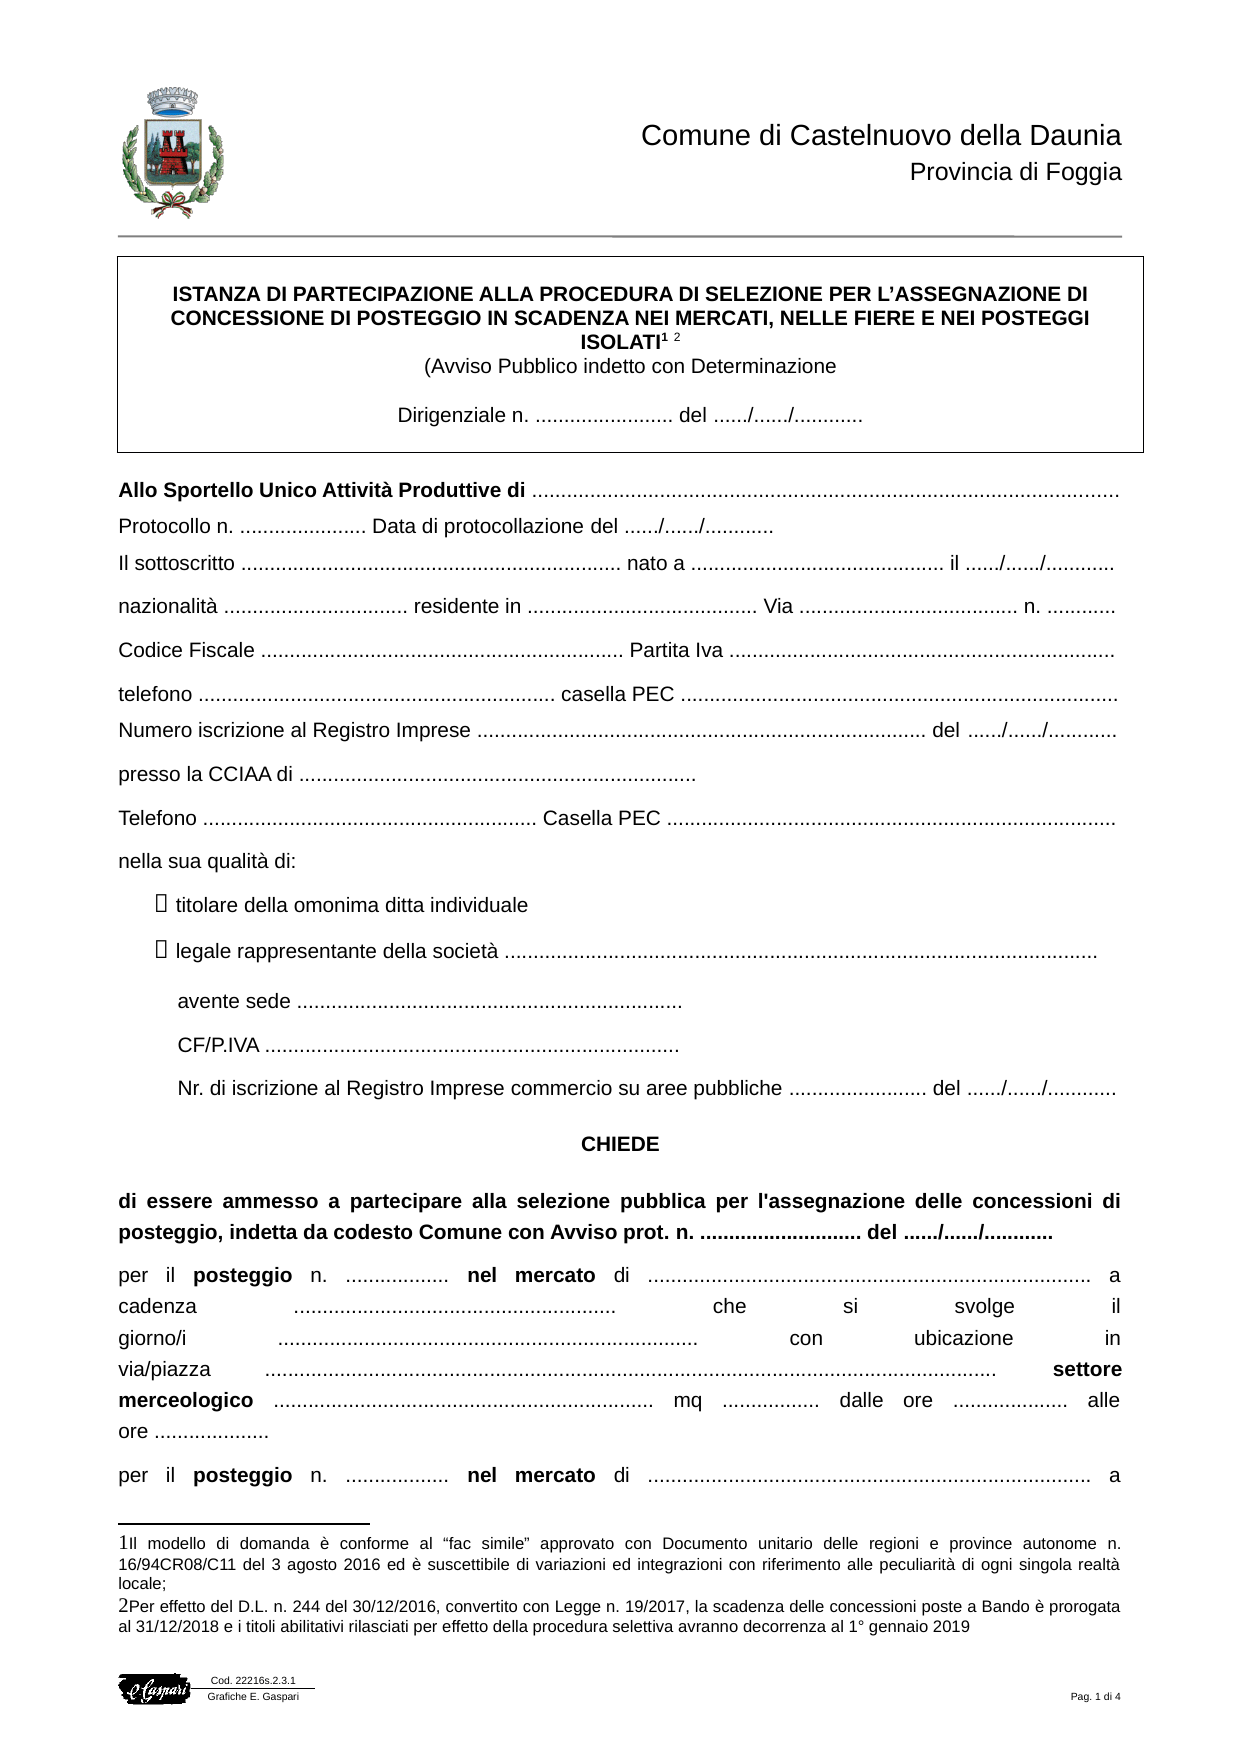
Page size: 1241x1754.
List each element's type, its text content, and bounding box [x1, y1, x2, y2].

text Protocollo n. ...................... Data di protocollazione del ....../....../............ [118, 514, 1122, 538]
text Telefono .......................................................... Casella PEC .............................................................................. [118, 805, 1122, 829]
text avente sede ................................................................... [177, 989, 1122, 1013]
text CF/P.IVA ........................................................................ [177, 1032, 1122, 1056]
text per il posteggio n. .................. nel mercato di ............................................................................. a cadenza ........................................................ che si svolge il giorno/i ......................................................................... con ubicazione in via/piazza ............................................................................................................................... settore merceologico .................................................................. mq ................. dalle ore .................... alle ore .................... [118, 1263, 1122, 1443]
text Comune di Castelnuovo della Daunia [224, 118, 1122, 152]
text CHIEDE [118, 1132, 1122, 1156]
text presso la CCIAA di ..................................................................... [118, 762, 1122, 786]
text  legale rappresentante della società ....................................................................................................... [153, 932, 1122, 966]
text Allo Sportello Unico Attività Produttive di [118, 478, 1122, 502]
text nella sua qualità di: [118, 849, 1122, 873]
text Codice Fiscale ............................................................... Partita Iva ................................................................... [118, 638, 1122, 662]
text di essere ammesso a partecipare alla selezione pubblica per l'assegnazione delle concessioni di posteggio, indetta da codesto Comune con Avviso prot. n. ............................ del ....../....../............ [118, 1188, 1122, 1243]
text nazionalità ................................ residente in ........................................ Via ...................................... n. ............ [118, 594, 1122, 618]
text Provincia di Foggia [224, 157, 1122, 185]
text telefono .............................................................. casella PEC ............................................................................ [118, 682, 1122, 706]
text Il sottoscritto .................................................................. nato a ............................................ il ....../....../............ [118, 551, 1122, 575]
text Nr. di iscrizione al Registro Imprese commercio su aree pubbliche ........................ del ....../....../............ [177, 1076, 1122, 1100]
table_header ISTANZA DI PARTECIPAZIONE ALLA PROCEDURA DI SELEZIONE PER L’ASSEGNAZIONE DI CONCESSIONE DI POSTEGGIO IN SCADENZA NEI MERCATI, NELLE FIERE E NEI POSTEGGI ISOLATI (Avviso Pubblico indetto con Determinazione Dirigenziale n. ........................ del ....../....../............ [118, 257, 1143, 452]
picture [122, 87, 224, 219]
picture [117, 1672, 191, 1705]
text Numero iscrizione al Registro Imprese .............................................................................. del ....../....../............ [118, 718, 1122, 742]
text  titolare della omonima ditta individuale [153, 886, 1122, 919]
text per il posteggio n. .................. nel mercato di ............................................................................. a [118, 1463, 1122, 1487]
